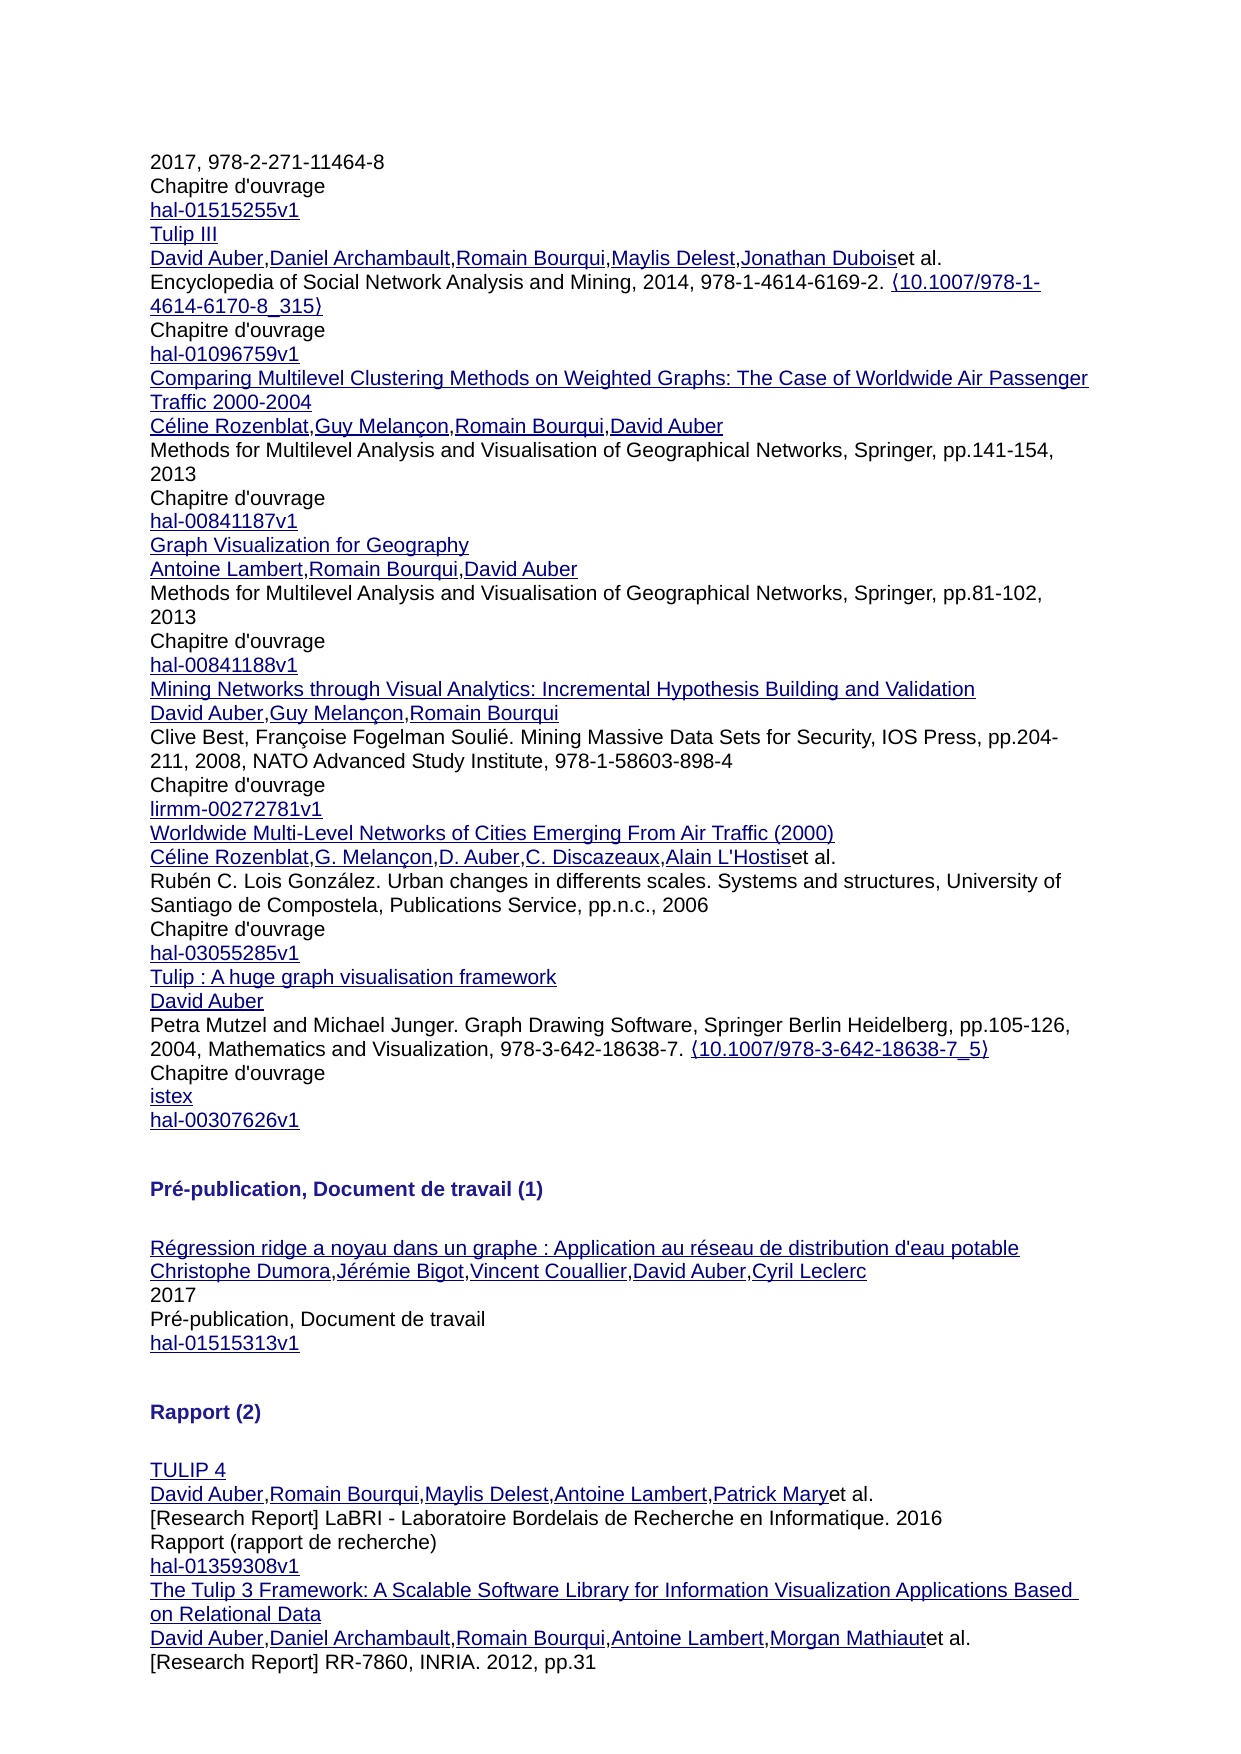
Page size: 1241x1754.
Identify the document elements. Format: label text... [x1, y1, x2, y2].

table_cell Comparing Multilevel Clustering Methods on Weighted Graphs: The Case of Worldwide Air Passenger Traffic 2000-2004 Céline Rozenblat,Guy Melançon,Romain Bourqui,David Auber Methods for Multilevel Analysis and Visualisation of Geographical Networks, Springer, pp.141-154, 2013 Chapitre d'ouvrage hal-00841187v1 [150, 366, 1090, 533]
table_cell Visualisation de données massives David Auber,Michel Beaudouin-Lafon MOKRANE BOUZEGHOUB ; RÉMY MOSSERI Les Big Data à découvert, CNRS {\'E}DITIIONS, 2017, 978-2-271-11464-8 Chapitre d'ouvrage hal-01515255v1 [150, 150, 1090, 222]
table_cell The Tulip 3 Framework: A Scalable Software Library for Information Visualization Applications Based on Relational Data David Auber,Daniel Archambault,Romain Bourqui,Antoine Lambert,Morgan Mathiautet al. [Research Report] RR-7860, INRIA. 2012, pp.31 [150, 1578, 1090, 1674]
subtitle Pré-publication, Document de travail (1) [150, 1177, 1090, 1201]
table_header TULIP 4 David Auber,Romain Bourqui,Maylis Delest,Antoine Lambert,Patrick Maryet al. [Research Report] LaBRI - Laboratoire Bordelais de Recherche en Informatique. 2016 Rapport (rapport de recherche) hal-01359308v1 [150, 1458, 1090, 1578]
subtitle Rapport (2) [150, 1400, 1090, 1424]
table_cell Tulip : A huge graph visualisation framework David Auber Petra Mutzel and Michael Junger. Graph Drawing Software, Springer Berlin Heidelberg, pp.105-126, 2004, Mathematics and Visualization, 978-3-642-18638-7. ⟨10.1007/978-3-642-18638-7_5⟩ Chapitre d'ouvrage istex hal-00307626v1 [150, 965, 1090, 1132]
table_cell Mining Networks through Visual Analytics: Incremental Hypothesis Building and Validation David Auber,Guy Melançon,Romain Bourqui Clive Best, Françoise Fogelman Soulié. Mining Massive Data Sets for Security, IOS Press, pp.204-211, 2008, NATO Advanced Study Institute, 978-1-58603-898-4 Chapitre d'ouvrage lirmm-00272781v1 [150, 677, 1090, 821]
table_header Régression ridge a noyau dans un graphe : Application au réseau de distribution d'eau potable Christophe Dumora,Jérémie Bigot,Vincent Couallier,David Auber,Cyril Leclerc 2017 Pré-publication, Document de travail hal-01515313v1 [150, 1235, 1090, 1355]
table_cell Tulip III David Auber,Daniel Archambault,Romain Bourqui,Maylis Delest,Jonathan Duboiset al. Encyclopedia of Social Network Analysis and Mining, 2014, 978-1-4614-6169-2. ⟨10.1007/978-1-4614-6170-8_315⟩ Chapitre d'ouvrage hal-01096759v1 [150, 222, 1090, 366]
table_cell Graph Visualization for Geography Antoine Lambert,Romain Bourqui,David Auber Methods for Multilevel Analysis and Visualisation of Geographical Networks, Springer, pp.81-102, 2013 Chapitre d'ouvrage hal-00841188v1 [150, 533, 1090, 677]
table_cell Worldwide Multi-Level Networks of Cities Emerging From Air Traffic (2000) Céline Rozenblat,G. Melançon,D. Auber,C. Discazeaux,Alain L'Hostiset al. Rubén C. Lois González. Urban changes in differents scales. Systems and structures, University of Santiago de Compostela, Publications Service, pp.n.c., 2006 Chapitre d'ouvrage hal-03055285v1 [150, 821, 1090, 964]
